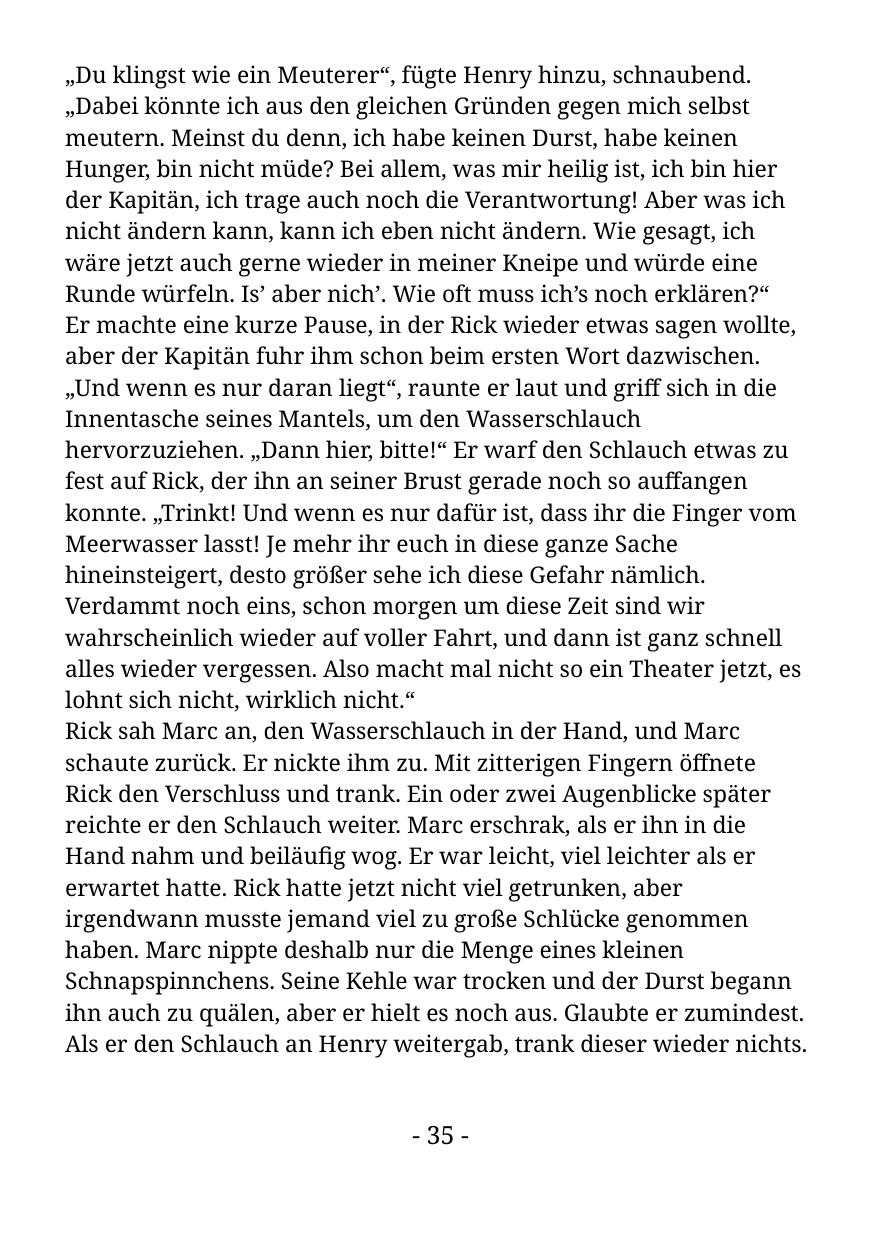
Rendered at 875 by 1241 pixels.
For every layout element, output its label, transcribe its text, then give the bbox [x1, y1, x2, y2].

text Er machte eine kurze Pause, in der Rick wieder etwas sagen wollte, aber der Kapitän fuhr ihm schon beim ersten Wort dazwischen. [65, 309, 809, 372]
text „Du klingst wie ein Meuterer“, fügte Henry hinzu, schnaubend. „Dabei könnte ich aus den gleichen Gründen gegen mich selbst meutern. Meinst du denn, ich habe keinen Durst, habe keinen Hunger, bin nicht müde? Bei allem, was mir heilig ist, ich bin hier der Kapitän, ich trage auch noch die Verantwortung! Aber was ich nicht ändern kann, kann ich eben nicht ändern. Wie gesagt, ich wäre jetzt auch gerne wieder in meiner Kneipe und würde eine Runde würfeln. Is’ aber nich’. Wie oft muss ich’s noch erklären?“ [65, 59, 809, 309]
text „Und wenn es nur daran liegt“, raunte er laut und griff sich in die Innentasche seines Mantels, um den Wasserschlauch hervorzuziehen. „Dann hier, bitte!“ Er warf den Schlauch etwas zu fest auf Rick, der ihn an seiner Brust gerade noch so auffangen konnte. „Trinkt! Und wenn es nur dafür ist, dass ihr die Finger vom Meerwasser lasst! Je mehr ihr euch in diese ganze Sache hineinsteigert, desto größer sehe ich diese Gefahr nämlich. Verdammt noch eins, schon morgen um diese Zeit sind wir wahrscheinlich wieder auf voller Fahrt, und dann ist ganz schnell alles wieder vergessen. Also macht mal nicht so ein Theater jetzt, es lohnt sich nicht, wirklich nicht.“ [65, 372, 809, 715]
text Rick sah Marc an, den Wasserschlauch in der Hand, und Marc schaute zurück. Er nickte ihm zu. Mit zitterigen Fingern öffnete Rick den Verschluss und trank. Ein oder zwei Augenblicke später reichte er den Schlauch weiter. Marc erschrak, als er ihn in die Hand nahm und beiläufig wog. Er war leicht, viel leichter als er erwartet hatte. Rick hatte jetzt nicht viel getrunken, aber irgendwann musste jemand viel zu große Schlücke genommen haben. Marc nippte deshalb nur die Menge eines kleinen Schnapspinnchens. Seine Kehle war trocken und der Durst begann ihn auch zu quälen, aber er hielt es noch aus. Glaubte er zumindest. Als er den Schlauch an Henry weitergab, trank dieser wieder nichts. [65, 715, 809, 1059]
